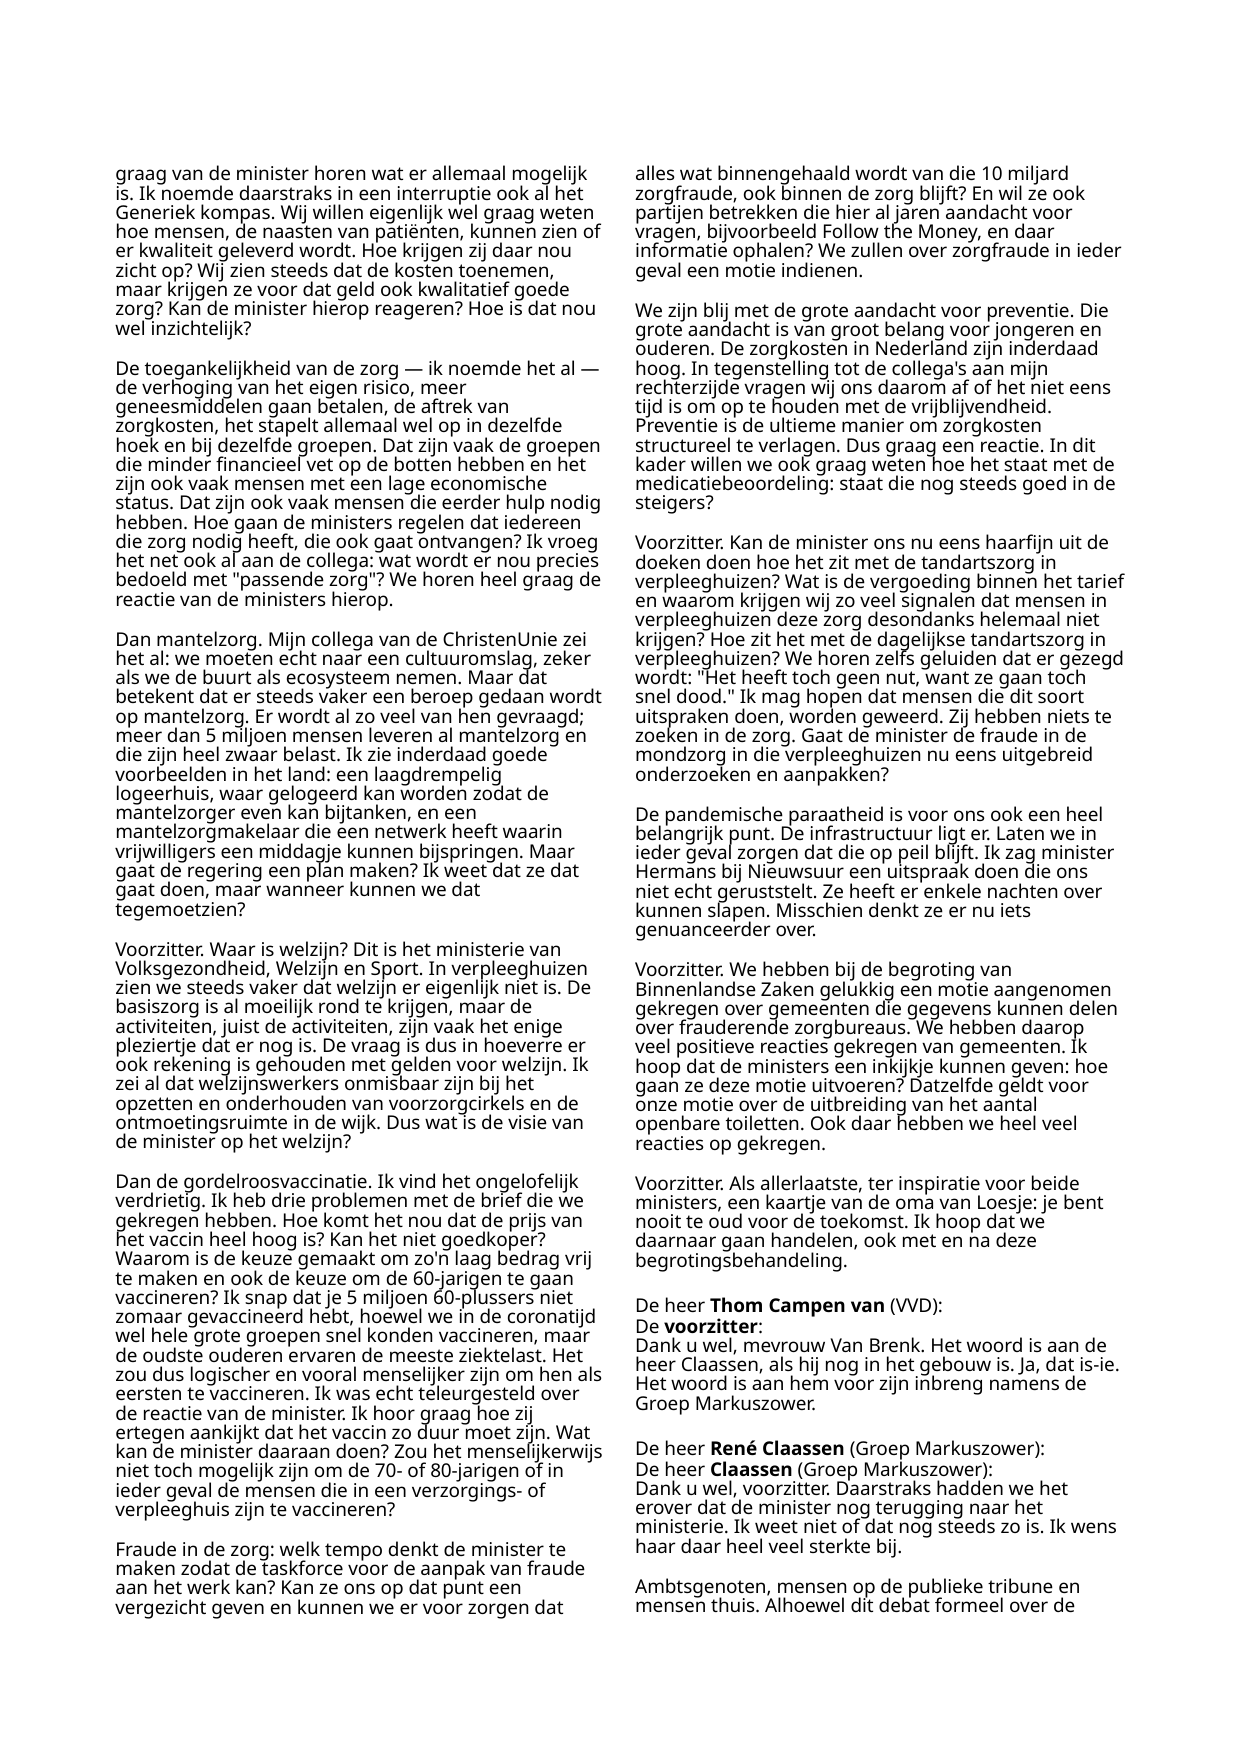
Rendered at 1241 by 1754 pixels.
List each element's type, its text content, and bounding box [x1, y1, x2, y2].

text De heer René Claassen (Groep Markuszower): [635, 1435, 1125, 1461]
text Voorzitter. Kan de minister ons nu eens haarfijn uit de doeken doen hoe het zit met de tandartszorg in verpleeghuizen? Wat is de vergoeding binnen het tarief en waarom krijgen wij zo veel signalen dat mensen in verpleeghuizen deze zorg desondanks helemaal niet krijgen? Hoe zit het met de dagelijkse tandartszorg in verpleeghuizen? We horen zelfs geluiden dat er gezegd wordt: "Het heeft toch geen nut, want ze gaan toch snel dood." Ik mag hopen dat mensen die dit soort uitspraken doen, worden geweerd. Zij hebben niets te zoeken in de zorg. Gaat de minister de fraude in de mondzorg in die verpleeghuizen nu eens uitgebreid onderzoeken en aanpakken? [635, 534, 1125, 785]
text De toegankelijkheid van de zorg — ik noemde het al — de verhoging van het eigen risico, meer geneesmiddelen gaan betalen, de aftrek van zorgkosten, het stapelt allemaal wel op in dezelfde hoek en bij dezelfde groepen. Dat zijn vaak de groepen die minder financieel vet op de botten hebben en het zijn ook vaak mensen met een lage economische status. Dat zijn ook vaak mensen die eerder hulp nodig hebben. Hoe gaan de ministers regelen dat iedereen die zorg nodig heeft, die ook gaat ontvangen? Ik vroeg het net ook al aan de collega: wat wordt er nou precies bedoeld met "passende zorg"? We horen heel graag de reactie van de ministers hierop. [115, 359, 605, 610]
text Ambtsgenoten, mensen op de publieke tribune en mensen thuis. Alhoewel dit debat formeel over de [635, 1578, 1125, 1616]
text De heer Thom Campen van (VVD): [635, 1292, 1125, 1318]
text Dan de gordelroosvaccinatie. Ik vind het ongelofelijk verdrietig. Ik heb drie problemen met de brief die we gekregen hebben. Hoe komt het nou dat de prijs van het vaccin heel hoog is? Kan het niet goedkoper? Waarom is de keuze gemaakt om zo'n laag bedrag vrij te maken en ook de keuze om de 60-jarigen te gaan vaccineren? Ik snap dat je 5 miljoen 60-plussers niet zomaar gevaccineerd hebt, hoewel we in de coronatijd wel hele grote groepen snel konden vaccineren, maar de oudste ouderen ervaren de meeste ziektelast. Het zou dus logischer en vooral menselijker zijn om hen als eersten te vaccineren. Ik was echt teleurgesteld over de reactie van de minister. Ik hoor graag hoe zij ertegen aankijkt dat het vaccin zo duur moet zijn. Wat kan de minister daaraan doen? Zou het menselijkerwijs niet toch mogelijk zijn om de 70- of 80-jarigen of in ieder geval de mensen die in een verzorgings- of verpleeghuis zijn te vaccineren? [115, 1173, 605, 1520]
text alles wat binnengehaald wordt van die 10 miljard zorgfraude, ook binnen de zorg blijft? En wil ze ook partijen betrekken die hier al jaren aandacht voor vragen, bijvoorbeeld Follow the Money, en daar informatie ophalen? We zullen over zorgfraude in ieder geval een motie indienen. [635, 165, 1125, 281]
text Voorzitter. We hebben bij de begroting van Binnenlandse Zaken gelukkig een motie aangenomen gekregen over gemeenten die gegevens kunnen delen over frauderende zorgbureaus. We hebben daarop veel positieve reacties gekregen van gemeenten. Ik hoop dat de ministers een inkijkje kunnen geven: hoe gaan ze deze motie uitvoeren? Datzelfde geldt voor onze motie over de uitbreiding van het aantal openbare toiletten. Ook daar hebben we heel veel reacties op gekregen. [635, 961, 1125, 1154]
text Voorzitter. Waar is welzijn? Dit is het ministerie van Volksgezondheid, Welzijn en Sport. In verpleeghuizen zien we steeds vaker dat welzijn er eigenlijk niet is. De basiszorg is al moeilijk rond te krijgen, maar de activiteiten, juist de activiteiten, zijn vaak het enige pleziertje dat er nog is. De vraag is dus in hoeverre er ook rekening is gehouden met gelden voor welzijn. Ik zei al dat welzijnswerkers onmisbaar zijn bij het opzetten en onderhouden van voorzorgcirkels en de ontmoetingsruimte in de wijk. Dus wat is de visie van de minister op het welzijn? [115, 941, 605, 1152]
text De voorzitter: [635, 1318, 1125, 1337]
text We zijn blij met de grote aandacht voor preventie. Die grote aandacht is van groot belang voor jongeren en ouderen. De zorgkosten in Nederland zijn inderdaad hoog. In tegenstelling tot de collega's aan mijn rechterzijde vragen wij ons daarom af of het niet eens tijd is om op te houden met de vrijblijvendheid. Preventie is de ultieme manier om zorgkosten structureel te verlagen. Dus graag een reactie. In dit kader willen we ook graag weten hoe het staat met de medicatiebeoordeling: staat die nog steeds goed in de steigers? [635, 302, 1125, 514]
text De pandemische paraatheid is voor ons ook een heel belangrijk punt. De infrastructuur ligt er. Laten we in ieder geval zorgen dat die op peil blijft. Ik zag minister Hermans bij Nieuwsuur een uitspraak doen die ons niet echt geruststelt. Ze heeft er enkele nachten over kunnen slapen. Misschien denkt ze er nu iets genuanceerder over. [635, 806, 1125, 941]
text Dan mantelzorg. Mijn collega van de ChristenUnie zei het al: we moeten echt naar een cultuuromslag, zeker als we de buurt als ecosysteem nemen. Maar dat betekent dat er steeds vaker een beroep gedaan wordt op mantelzorg. Er wordt al zo veel van hen gevraagd; meer dan 5 miljoen mensen leveren al mantelzorg en die zijn heel zwaar belast. Ik zie inderdaad goede voorbeelden in het land: een laagdrempelig logeerhuis, waar gelogeerd kan worden zodat de mantelzorger even kan bijtanken, en een mantelzorgmakelaar die een netwerk heeft waarin vrijwilligers een middagje kunnen bijspringen. Maar gaat de regering een plan maken? Ik weet dat ze dat gaat doen, maar wanneer kunnen we dat tegemoetzien? [115, 631, 605, 920]
text Fraude in de zorg: welk tempo denkt de minister te maken zodat de taskforce voor de aanpak van fraude aan het werk kan? Kan ze ons op dat punt een vergezicht geven en kunnen we er voor zorgen dat [115, 1541, 605, 1618]
text Dank u wel, voorzitter. Daarstraks hadden we het erover dat de minister nog terugging naar het ministerie. Ik weet niet of dat nog steeds zo is. Ik wens haar daar heel veel sterkte bij. [635, 1480, 1125, 1557]
text De heer Claassen (Groep Markuszower): [635, 1461, 1125, 1480]
text Dank u wel, mevrouw Van Brenk. Het woord is aan de heer Claassen, als hij nog in het gebouw is. Ja, dat is-ie. Het woord is aan hem voor zijn inbreng namens de Groep Markuszower. [635, 1337, 1125, 1414]
text Voorzitter. Als allerlaatste, ter inspiratie voor beide ministers, een kaartje van de oma van Loesje: je bent nooit te oud voor de toekomst. Ik hoop dat we daarnaar gaan handelen, ook met en na deze begrotingsbehandeling. [635, 1175, 1125, 1271]
text graag van de minister horen wat er allemaal mogelijk is. Ik noemde daarstraks in een interruptie ook al het Generiek kompas. Wij willen eigenlijk wel graag weten hoe mensen, de naasten van patiënten, kunnen zien of er kwaliteit geleverd wordt. Hoe krijgen zij daar nou zicht op? Wij zien steeds dat de kosten toenemen, maar krijgen ze voor dat geld ook kwalitatief goede zorg? Kan de minister hierop reageren? Hoe is dat nou wel inzichtelijk? [115, 165, 605, 339]
